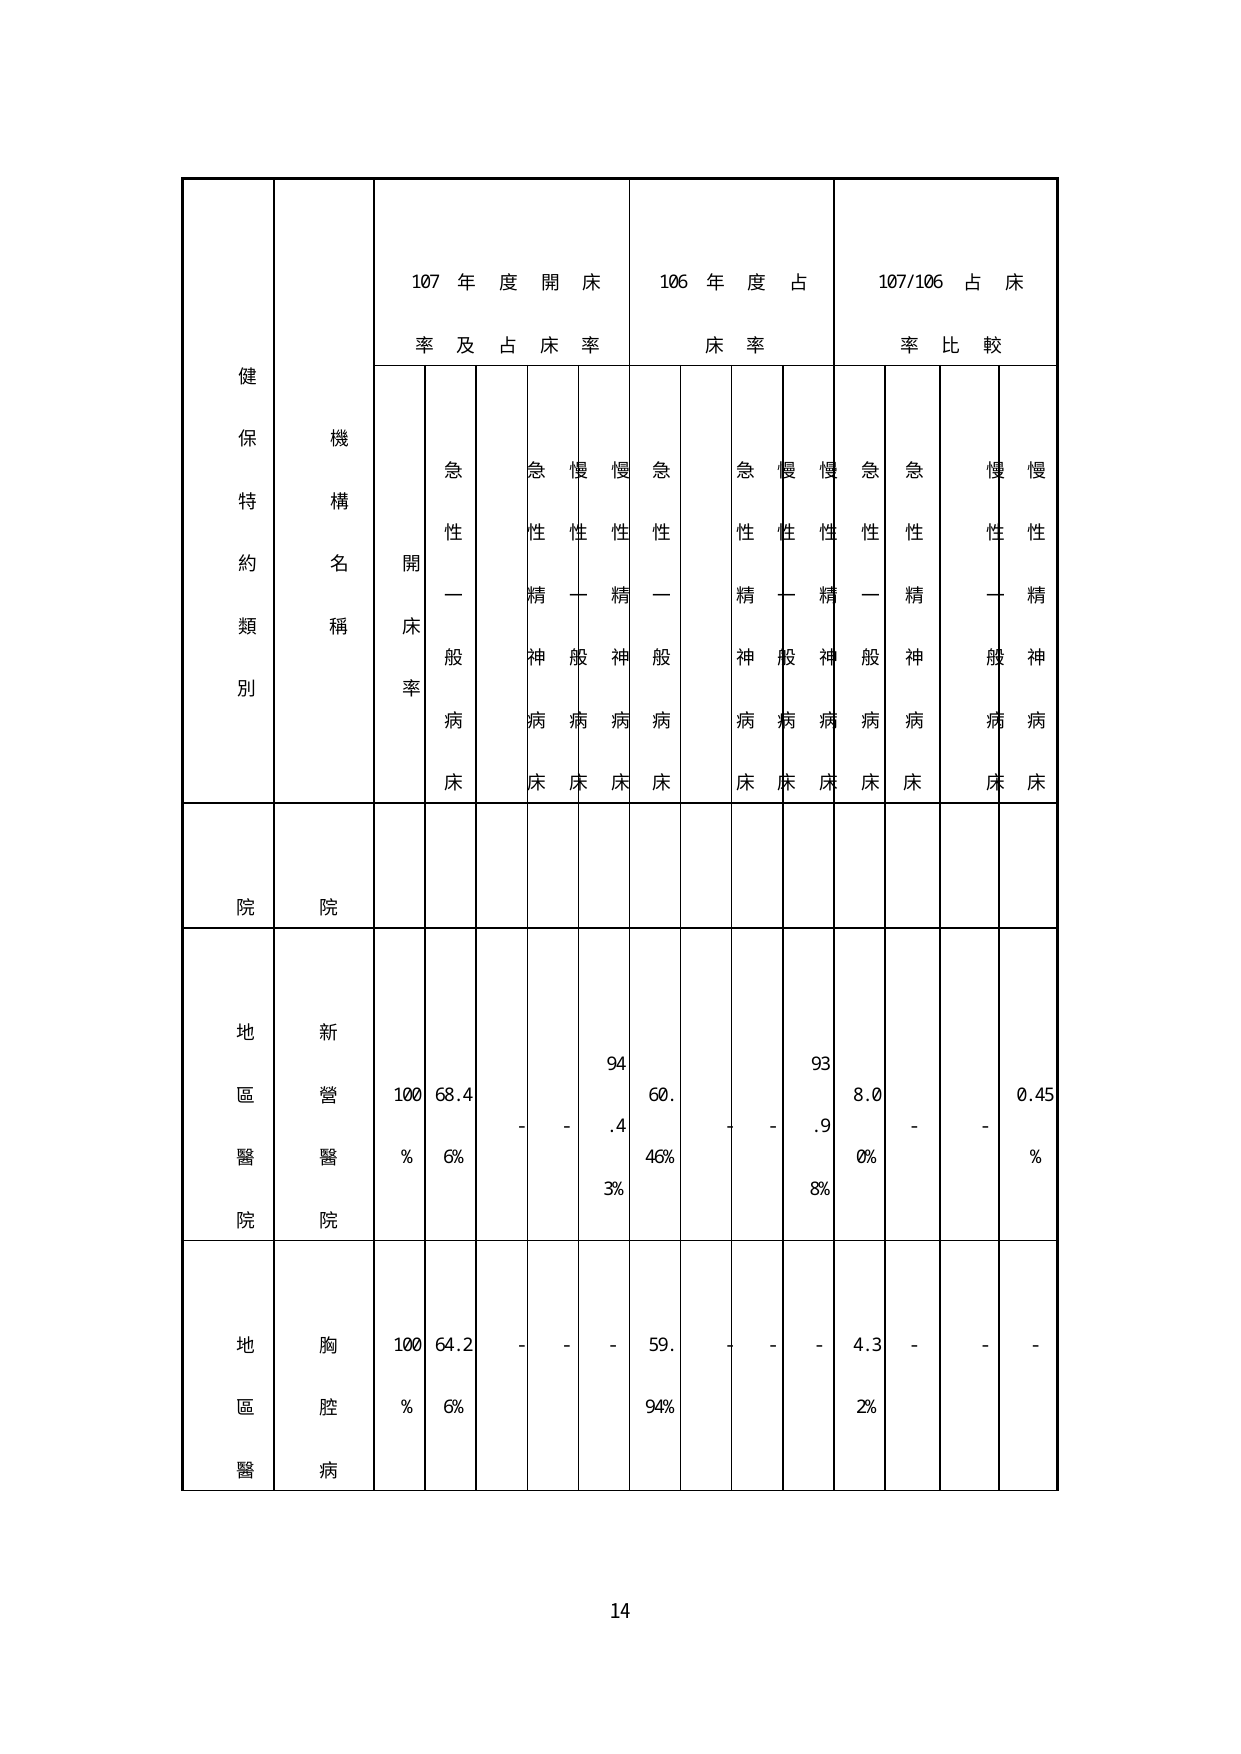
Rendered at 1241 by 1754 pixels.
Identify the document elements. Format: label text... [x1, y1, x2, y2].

table_cell - [886, 929, 939, 1240]
table_header 健保特約類別 [184, 180, 273, 802]
table_cell - [732, 929, 782, 1240]
table_cell - [681, 1241, 731, 1490]
table_cell 59.94% [630, 1241, 680, 1490]
table_cell 院 [184, 804, 273, 927]
table_cell - [477, 804, 527, 927]
table_cell 急性一般病床 [630, 366, 680, 802]
table_cell - [732, 1241, 782, 1490]
table_header 106年度占床率 [630, 180, 833, 365]
table_cell 93.98% [784, 929, 833, 1240]
table_cell 100% [375, 929, 424, 1240]
table_cell - [886, 1241, 939, 1490]
table_cell [375, 804, 424, 927]
table_cell 8.00% [835, 929, 884, 1240]
table_cell 急性一般病床 [426, 366, 475, 802]
table_cell - [681, 929, 731, 1240]
table_cell - [477, 1241, 527, 1490]
table_cell - [477, 929, 527, 1240]
table_cell 院 [275, 804, 373, 927]
table_cell [630, 804, 680, 927]
table_cell 急性一般病床 [835, 366, 884, 802]
table_cell 慢性一般病床 [941, 366, 998, 802]
table_cell 慢性一般病床 [528, 366, 578, 802]
table_cell - [528, 804, 578, 927]
table_cell - [732, 804, 782, 927]
table_cell 慢性精神病床 [784, 366, 833, 802]
table_cell 94.43% [579, 929, 629, 1240]
table_cell - [528, 929, 578, 1240]
table_cell 68.46% [426, 929, 475, 1240]
table_cell 64.26% [426, 1241, 475, 1490]
table_cell [426, 804, 475, 927]
table_cell - [1000, 1241, 1056, 1490]
table_cell 急性精神病床 [681, 366, 731, 802]
table_cell 地區醫 [184, 1241, 273, 1490]
table_cell 0.45% [1000, 929, 1056, 1240]
table_header 107/106占床率比較 [835, 180, 1056, 365]
table_header 機構名稱 [275, 180, 373, 802]
table_cell 4.32% [835, 1241, 884, 1490]
table_cell - [681, 804, 731, 927]
table_cell 胸腔病 [275, 1241, 373, 1490]
table_cell 慢性精神病床 [579, 366, 629, 802]
table_cell - [528, 1241, 578, 1490]
table_cell 慢性一般病床 [732, 366, 782, 802]
table_cell 新營醫院 [275, 929, 373, 1240]
table_cell 慢性精神病床 [1000, 366, 1056, 802]
table_cell [1000, 804, 1056, 927]
table_cell - [886, 804, 939, 927]
table_cell - [579, 1241, 629, 1490]
table_cell - [941, 804, 998, 927]
table_cell 地區醫院 [184, 929, 273, 1240]
table_cell 60.46% [630, 929, 680, 1240]
table_cell 急性精神病床 [886, 366, 939, 802]
table_cell - [784, 1241, 833, 1490]
table_cell [579, 804, 629, 927]
table_cell - [941, 1241, 998, 1490]
table_cell 100% [375, 1241, 424, 1490]
table_cell 開床率 [375, 366, 424, 802]
table_cell [784, 804, 833, 927]
table_cell - [941, 929, 998, 1240]
table_header 107年度開床率及占床率 [375, 180, 629, 365]
table_cell [835, 804, 884, 927]
table_cell 急性精神病床 [477, 366, 527, 802]
